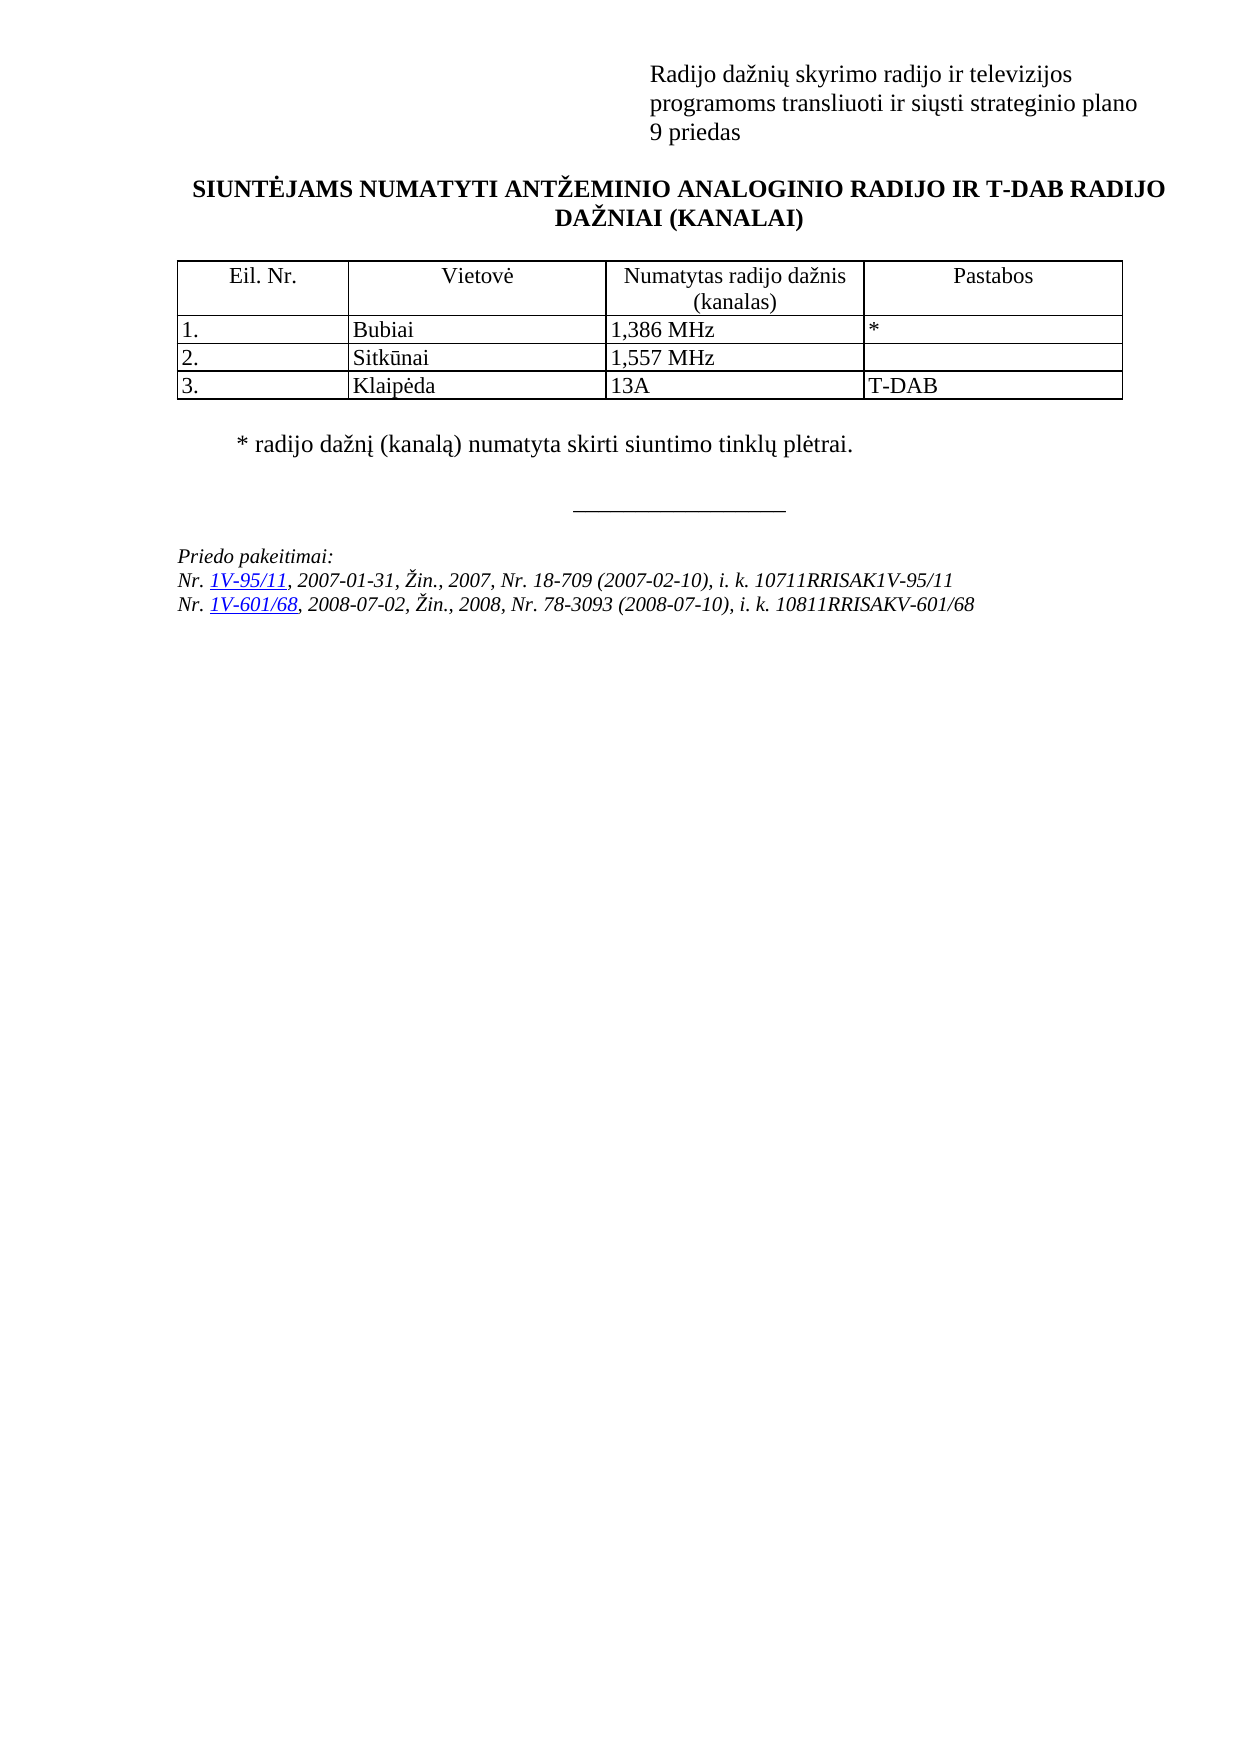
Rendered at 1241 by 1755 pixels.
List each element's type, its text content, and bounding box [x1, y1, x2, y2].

table_cell T-DAB [865, 372, 1122, 398]
table_cell [865, 344, 1122, 370]
text _________________ [177, 486, 1181, 515]
table_cell * [865, 316, 1122, 342]
text Radijo dažnių skyrimo radijo ir televizijos programoms transliuoti ir siųsti strateginio plano [649, 59, 1181, 117]
text * radijo dažnį (kanalą) numatyta skirti siuntimo tinklų plėtrai. [177, 429, 1181, 457]
text Nr. 1V-601/68, 2008-07-02, Žin., 2008, Nr. 78-3093 (2008-07-10), i. k. 10811RRISAKV-601/68 [177, 592, 1181, 616]
table_header Numatytas radijo dažnis (kanalas) [607, 262, 863, 314]
text SIUNTĖJAMS NUMATYTI ANTŽEMINIO ANALOGINIO RADIJO IR T-DAB RADIJO DAŽNIAI (KANALAI) [177, 174, 1181, 232]
table_cell Sitkūnai [349, 344, 605, 370]
table_cell 3. [178, 372, 348, 398]
table_cell Bubiai [349, 316, 605, 342]
text 9 priedas [649, 117, 1181, 145]
table_cell 1,386 MHz [607, 316, 863, 342]
table_cell 1. [178, 316, 348, 342]
table_header Pastabos [865, 262, 1122, 314]
text Priedo pakeitimai: [177, 544, 1181, 568]
table_header Vietovė [349, 262, 605, 314]
table_header Eil. Nr. [178, 262, 348, 314]
text Nr. 1V-95/11, 2007-01-31, Žin., 2007, Nr. 18-709 (2007-02-10), i. k. 10711RRISAK1V-95/11 [177, 568, 1181, 592]
table_cell 1,557 MHz [607, 344, 863, 370]
table_cell 2. [178, 344, 348, 370]
table_cell Klaipėda [349, 372, 605, 398]
table_cell 13A [607, 372, 863, 398]
